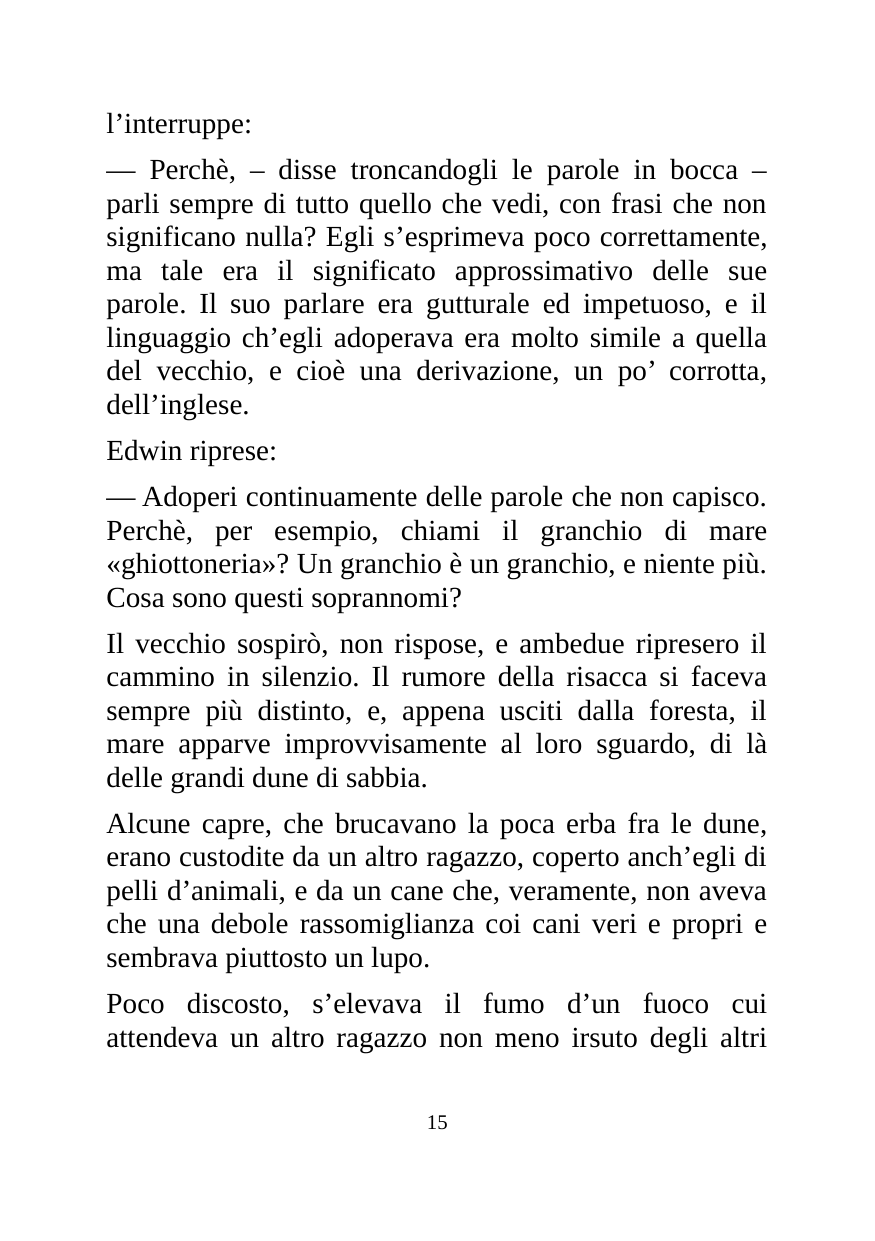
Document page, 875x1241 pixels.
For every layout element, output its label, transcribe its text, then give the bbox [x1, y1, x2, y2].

text — Adoperi continuamente delle parole che non capisco. Perchè, per esempio, chiami il granchio di mare «ghiottoneria»? Un granchio è un granchio, e niente più. Cosa sono questi soprannomi? [106, 479, 768, 613]
text l’interruppe: [106, 106, 768, 140]
text — Perchè, – disse troncandogli le parole in bocca – parli sempre di tutto quello che vedi, con frasi che non significano nulla? Egli s’esprimeva poco correttamente, ma tale era il significato approssimativo delle sue parole. Il suo parlare era gutturale ed impetuoso, e il linguaggio ch’egli adoperava era molto simile a quella del vecchio, e cioè una derivazione, un po’ corrotta, dell’inglese. [106, 152, 768, 421]
text Poco discosto, s’elevava il fumo d’un fuoco cui attendeva un altro ragazzo non meno irsuto degli altri [106, 986, 768, 1053]
text Alcune capre, che brucavano la poca erba fra le dune, erano custodite da un altro ragazzo, coperto anch’egli di pelli d’animali, e da un cane che, veramente, non aveva che una debole rassomiglianza coi cani veri e propri e sembrava piuttosto un lupo. [106, 806, 768, 974]
text Il vecchio sospirò, non rispose, e ambedue ripresero il cammino in silenzio. Il rumore della risacca si faceva sempre più distinto, e, appena usciti dalla foresta, il mare apparve improvvisamente al loro sguardo, di là delle grandi dune di sabbia. [106, 626, 768, 793]
text Edwin riprese: [106, 433, 768, 467]
